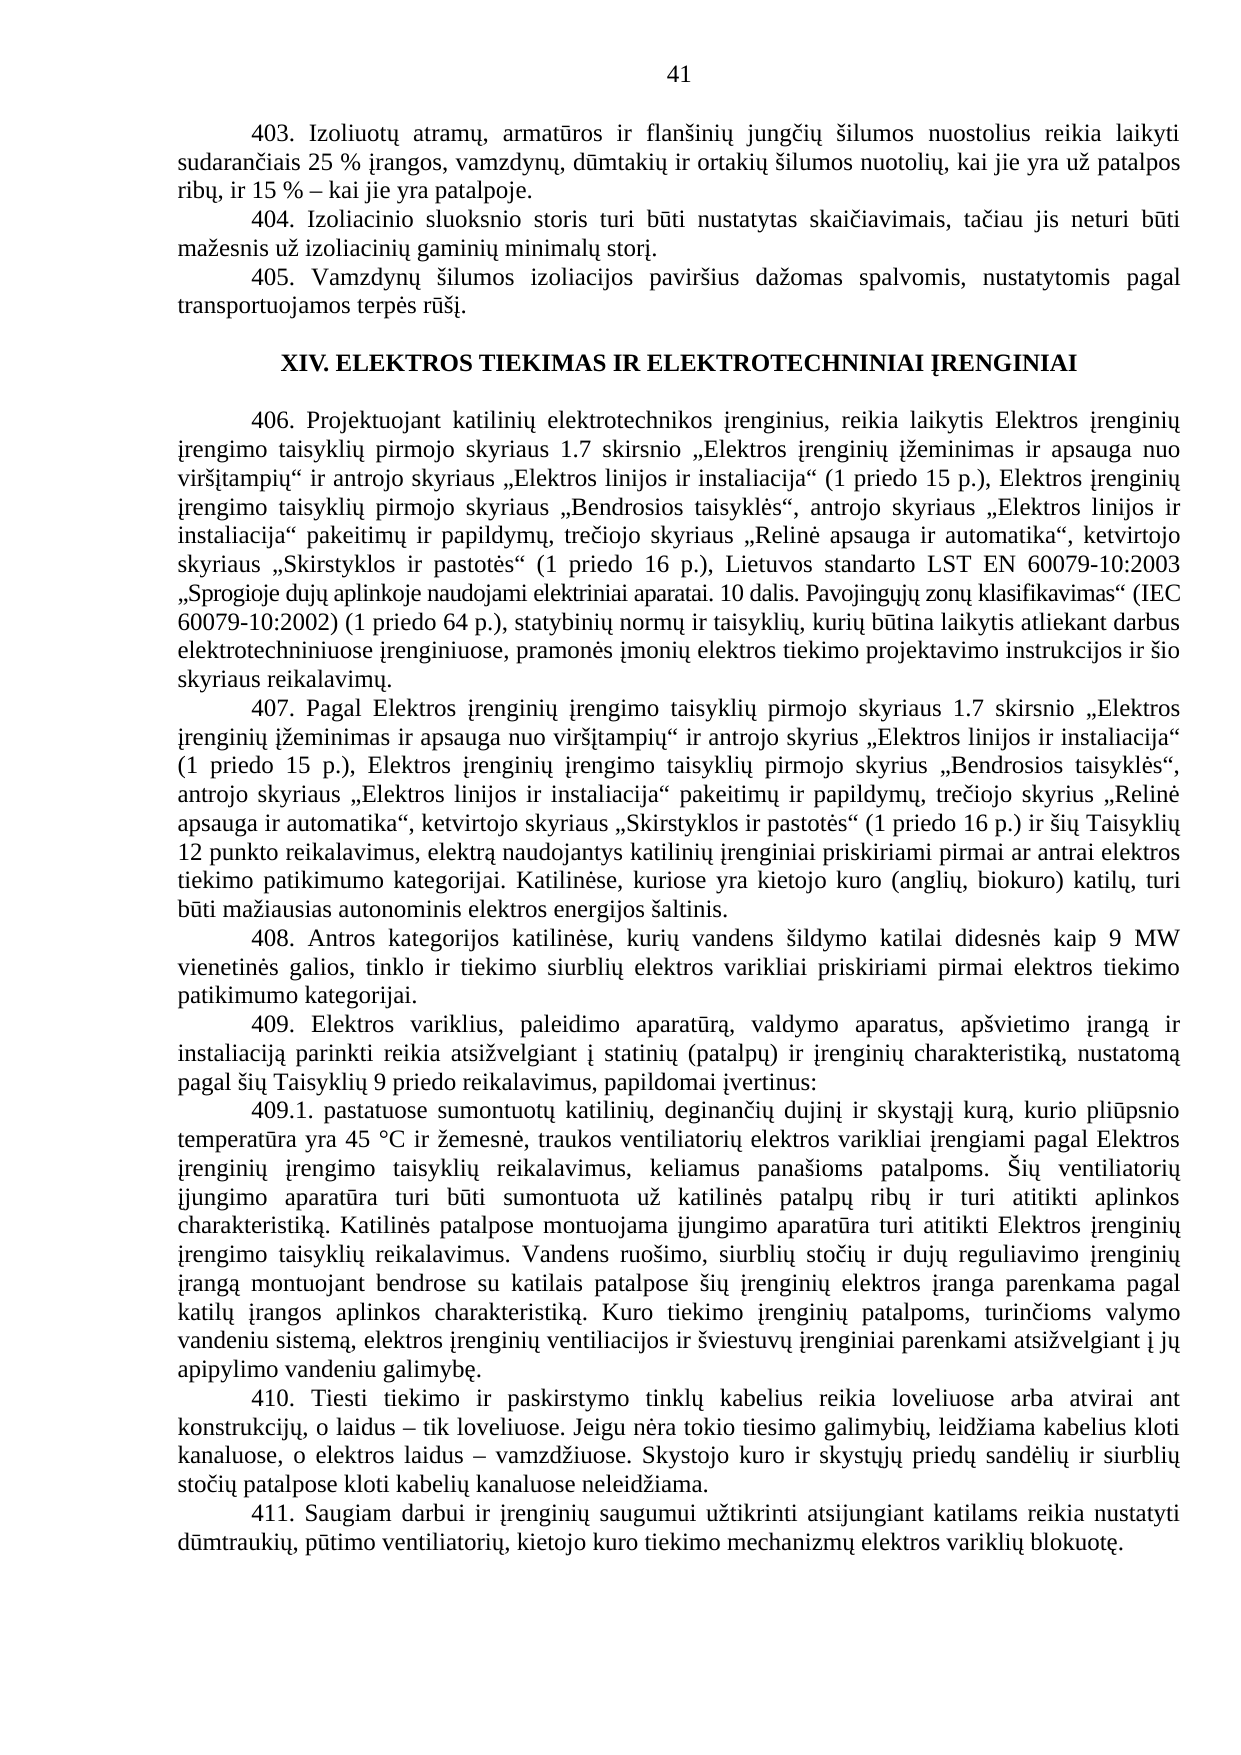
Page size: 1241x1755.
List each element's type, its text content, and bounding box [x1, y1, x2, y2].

text 409. Elektros variklius, paleidimo aparatūrą, valdymo aparatus, apšvietimo įrangą ir instaliaciją parinkti reikia atsižvelgiant į statinių (patalpų) ir įrenginių charakteristiką, nustatomą pagal šių Taisyklių 9 priedo reikalavimus, papildomai įvertinus: [177, 1009, 1181, 1096]
text 406. Projektuojant katilinių elektrotechnikos įrenginius, reikia laikytis Elektros įrenginių įrengimo taisyklių pirmojo skyriaus 1.7 skirsnio „Elektros įrenginių įžeminimas ir apsauga nuo viršįtampių“ ir antrojo skyriaus „Elektros linijos ir instaliacija“ (1 priedo 15 p.), Elektros įrenginių įrengimo taisyklių pirmojo skyriaus „Bendrosios taisyklės“, antrojo skyriaus „Elektros linijos ir instaliacija“ pakeitimų ir papildymų, trečiojo skyriaus „Relinė apsauga ir automatika“, ketvirtojo skyriaus „Skirstyklos ir pastotės“ (1 priedo 16 p.), Lietuvos standarto LST EN 60079-10:2003 „Sprogioje dujų aplinkoje naudojami elektriniai aparatai. 10 dalis. Pavojingųjų zonų klasifikavimas“ (IEC 60079-10:2002) (1 priedo 64 p.), statybinių normų ir taisyklių, kurių būtina laikytis atliekant darbus elektrotechniniuose įrenginiuose, pramonės įmonių elektros tiekimo projektavimo instrukcijos ir šio skyriaus reikalavimų. [177, 406, 1181, 693]
text 409.1. pastatuose sumontuotų katilinių, deginančių dujinį ir skystąjį kurą, kurio pliūpsnio temperatūra yra 45 °C ir žemesnė, traukos ventiliatorių elektros varikliai įrengiami pagal Elektros įrenginių įrengimo taisyklių reikalavimus, keliamus panašioms patalpoms. Šių ventiliatorių įjungimo aparatūra turi būti sumontuota už katilinės patalpų ribų ir turi atitikti aplinkos charakteristiką. Katilinės patalpose montuojama įjungimo aparatūra turi atitikti Elektros įrenginių įrengimo taisyklių reikalavimus. Vandens ruošimo, siurblių stočių ir dujų reguliavimo įrenginių įrangą montuojant bendrose su katilais patalpose šių įrenginių elektros įranga parenkama pagal katilų įrangos aplinkos charakteristiką. Kuro tiekimo įrenginių patalpoms, turinčioms valymo vandeniu sistemą, elektros įrenginių ventiliacijos ir šviestuvų įrenginiai parenkami atsižvelgiant į jų apipylimo vandeniu galimybę. [177, 1096, 1181, 1383]
text 405. Vamzdynų šilumos izoliacijos paviršius dažomas spalvomis, nustatytomis pagal transportuojamos terpės rūšį. [177, 262, 1181, 319]
text 404. Izoliacinio sluoksnio storis turi būti nustatytas skaičiavimais, tačiau jis neturi būti mažesnis už izoliacinių gaminių minimalų storį. [177, 204, 1181, 262]
text 408. Antros kategorijos katilinėse, kurių vandens šildymo katilai didesnės kaip 9 MW vienetinės galios, tinklo ir tiekimo siurblių elektros varikliai priskiriami pirmai elektros tiekimo patikimumo kategorijai. [177, 923, 1181, 1009]
text 403. Izoliuotų atramų, armatūros ir flanšinių jungčių šilumos nuostolius reikia laikyti sudarančiais 25 % įrangos, vamzdynų, dūmtakių ir ortakių šilumos nuotolių, kai jie yra už patalpos ribų, ir 15 % – kai jie yra patalpoje. [177, 118, 1181, 204]
text 411. Saugiam darbui ir įrenginių saugumui užtikrinti atsijungiant katilams reikia nustatyti dūmtraukių, pūtimo ventiliatorių, kietojo kuro tiekimo mechanizmų elektros variklių blokuotę. [177, 1498, 1181, 1556]
text 407. Pagal Elektros įrenginių įrengimo taisyklių pirmojo skyriaus 1.7 skirsnio „Elektros įrenginių įžeminimas ir apsauga nuo viršįtampių“ ir antrojo skyrius „Elektros linijos ir instaliacija“ (1 priedo 15 p.), Elektros įrenginių įrengimo taisyklių pirmojo skyrius „Bendrosios taisyklės“, antrojo skyriaus „Elektros linijos ir instaliacija“ pakeitimų ir papildymų, trečiojo skyrius „Relinė apsauga ir automatika“, ketvirtojo skyriaus „Skirstyklos ir pastotės“ (1 priedo 16 p.) ir šių Taisyklių 12 punkto reikalavimus, elektrą naudojantys katilinių įrenginiai priskiriami pirmai ar antrai elektros tiekimo patikimumo kategorijai. Katilinėse, kuriose yra kietojo kuro (anglių, biokuro) katilų, turi būti mažiausias autonominis elektros energijos šaltinis. [177, 693, 1181, 923]
text 410. Tiesti tiekimo ir paskirstymo tinklų kabelius reikia loveliuose arba atvirai ant konstrukcijų, o laidus – tik loveliuose. Jeigu nėra tokio tiesimo galimybių, leidžiama kabelius kloti kanaluose, o elektros laidus – vamzdžiuose. Skystojo kuro ir skystųjų priedų sandėlių ir siurblių stočių patalpose kloti kabelių kanaluose neleidžiama. [177, 1383, 1181, 1498]
text XIV. ELEKTROS TIEKIMAS IR ELEKTROTECHNINIAI ĮRENGINIAI [177, 348, 1181, 377]
